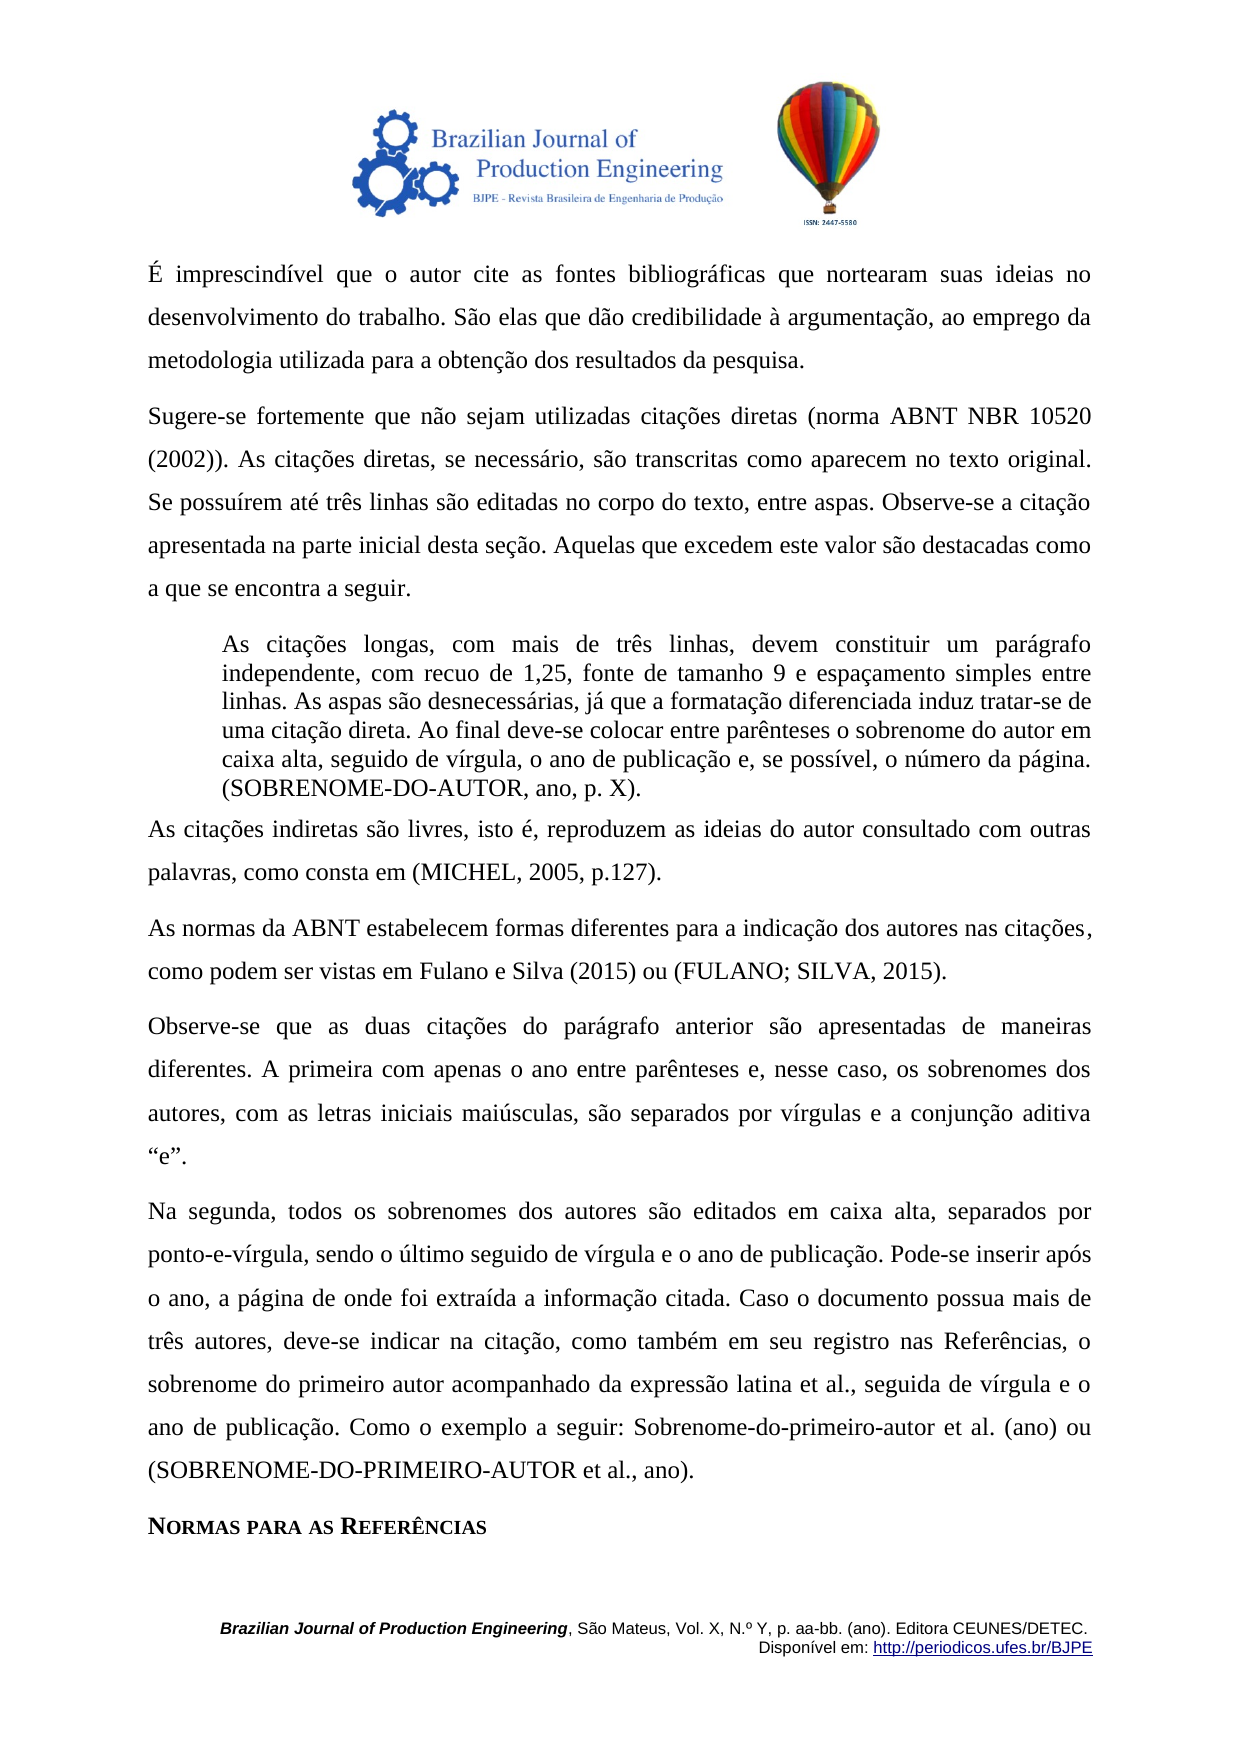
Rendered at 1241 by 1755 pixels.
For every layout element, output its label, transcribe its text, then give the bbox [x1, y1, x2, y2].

text Sugere-se fortemente que não sejam utilizadas citações diretas (norma ABNT NBR 10520 (2002)). As citações diretas, se necessário, são transcritas como aparecem no texto original. Se possuírem até três linhas são editadas no corpo do texto, entre aspas. Observe-se a citação apresentada na parte inicial desta seção. Aquelas que excedem este valor são destacadas como a que se encontra a seguir. [148, 401, 1093, 602]
text Observe-se que as duas citações do parágrafo anterior são apresentadas de maneiras diferentes. A primeira com apenas o ano entre parênteses e, nesse caso, os sobrenomes dos autores, com as letras iniciais maiúsculas, são separados por vírgulas e a conjunção aditiva “e”. [148, 1011, 1093, 1169]
text As citações indiretas são livres, isto é, reproduzem as ideias do autor consultado com outras palavras, como consta em (MICHEL, 2005, p.127). [148, 814, 1093, 886]
subtitle Normas para as Referências [148, 1511, 1093, 1539]
text As citações longas, com mais de três linhas, devem constituir um parágrafo independente, com recuo de 1,25, fonte de tamanho 9 e espaçamento simples entre linhas. As aspas são desnecessárias, já que a formatação diferenciada induz tratar-se de uma citação direta. Ao final deve-se colocar entre parênteses o sobrenome do autor em caixa alta, seguido de vírgula, o ano de publicação e, se possível, o número da página. (SOBRENOME-DO-AUTOR, ano, p. X). [222, 629, 1093, 801]
text É imprescindível que o autor cite as fontes bibliográficas que nortearam suas ideias no desenvolvimento do trabalho. São elas que dão credibilidade à argumentação, ao emprego da metodologia utilizada para a obtenção dos resultados da pesquisa. [148, 259, 1093, 374]
text As normas da ABNT estabelecem formas diferentes para a indicação dos autores nas citações, como podem ser vistas em Fulano e Silva (2015) ou (FULANO; SILVA, 2015). [148, 913, 1093, 984]
text Na segunda, todos os sobrenomes dos autores são editados em caixa alta, separados por ponto-e-vírgula, sendo o último seguido de vírgula e o ano de publicação. Pode-se inserir após o ano, a página de onde foi extraída a informação citada. Caso o documento possua mais de três autores, deve-se indicar na citação, como também em seu registro nas Referências, o sobrenome do primeiro autor acompanhado da expressão latina et al., seguida de vírgula e o ano de publicação. Como o exemplo a seguir: Sobrenome-do-primeiro-autor et al. (ano) ou (SOBRENOME-DO-PRIMEIRO-AUTOR et al., ano). [148, 1196, 1093, 1484]
